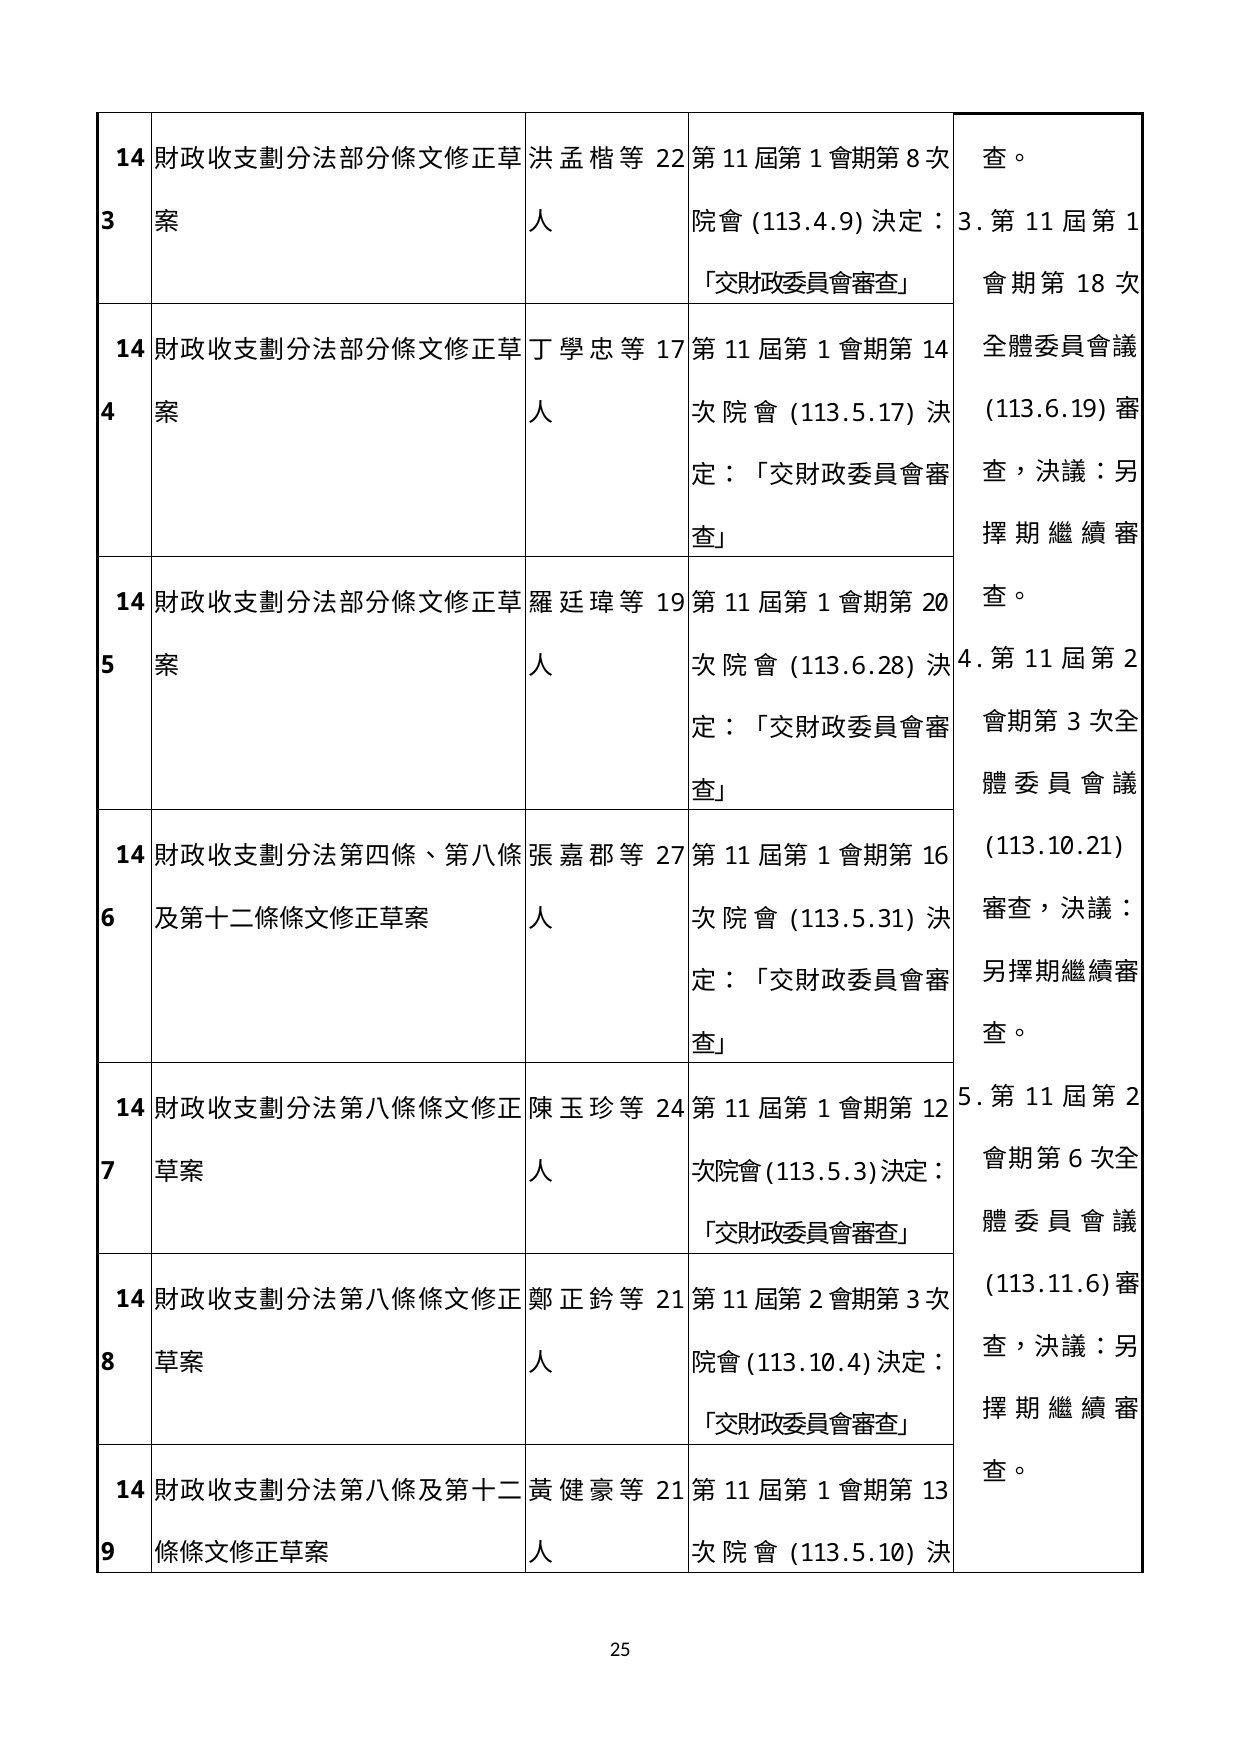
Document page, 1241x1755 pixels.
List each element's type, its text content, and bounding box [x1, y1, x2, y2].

table_cell 鄭正鈐等21人 [526, 1254, 688, 1443]
table_cell 第11屆第1會期第12次院會(113.5.3)決定：「交財政委員會審查」 [689, 1063, 953, 1253]
table_cell [99, 304, 151, 556]
table_cell 第11屆第2會期第3次院會(113.10.4)決定：「交財政委員會審查」 [689, 1254, 953, 1443]
table_cell 張嘉郡等27人 [526, 810, 688, 1062]
table_cell 第11屆第1會期第8次院會(113.4.9)決定：「交財政委員會審查」 [689, 113, 953, 303]
table_cell 財政收支劃分法第四條、第八條及第十二條條文修正草案 [152, 810, 525, 1062]
table_cell 財政收支劃分法第八條及第十二條條文修正草案 [152, 1445, 525, 1572]
table_cell [99, 557, 151, 809]
table_cell 財政收支劃分法第八條條文修正草案 [152, 1254, 525, 1443]
table_cell [99, 1063, 151, 1253]
table_cell [99, 1445, 151, 1572]
table_cell 第11屆第1會期第16次院會(113.5.31)決定：「交財政委員會審查」 [689, 810, 953, 1062]
table_cell 財政收支劃分法部分條文修正草案 [152, 304, 525, 556]
table_cell [99, 810, 151, 1062]
table_cell 財政收支劃分法部分條文修正草案 [152, 557, 525, 809]
table_cell [99, 113, 151, 303]
table_cell 丁學忠等17人 [526, 304, 688, 556]
table_cell 陳玉珍等24人 [526, 1063, 688, 1253]
table_cell 財政收支劃分法第八條條文修正草案 [152, 1063, 525, 1253]
table_cell 財政收支劃分法部分條文修正草案 [152, 113, 525, 303]
table_cell 洪孟楷等22人 [526, 113, 688, 303]
table_cell 第11屆第1會期第13次院會(113.5.10)決 [689, 1445, 953, 1572]
table_cell 第11屆第1會期第14次院會(113.5.17)決定：「交財政委員會審查」 [689, 304, 953, 556]
table_cell 黃健豪等21人 [526, 1445, 688, 1572]
table_cell 查。 3.第11屆第1會期第18次全體委員會議(113.6.19)審查，決議：另擇期繼續審查。 4.第11屆第2會期第3次全體委員會議(113.10.21)審查，決議：另擇期繼續審查。 5.第11屆第2會期第6次全體委員會議(113.11.6)審查，決議：另擇期繼續審查。 [954, 115, 1141, 1572]
table_cell 羅廷瑋等19人 [526, 557, 688, 809]
table_cell [99, 1254, 151, 1443]
table_cell 第11屆第1會期第20次院會(113.6.28)決定：「交財政委員會審查」 [689, 557, 953, 809]
